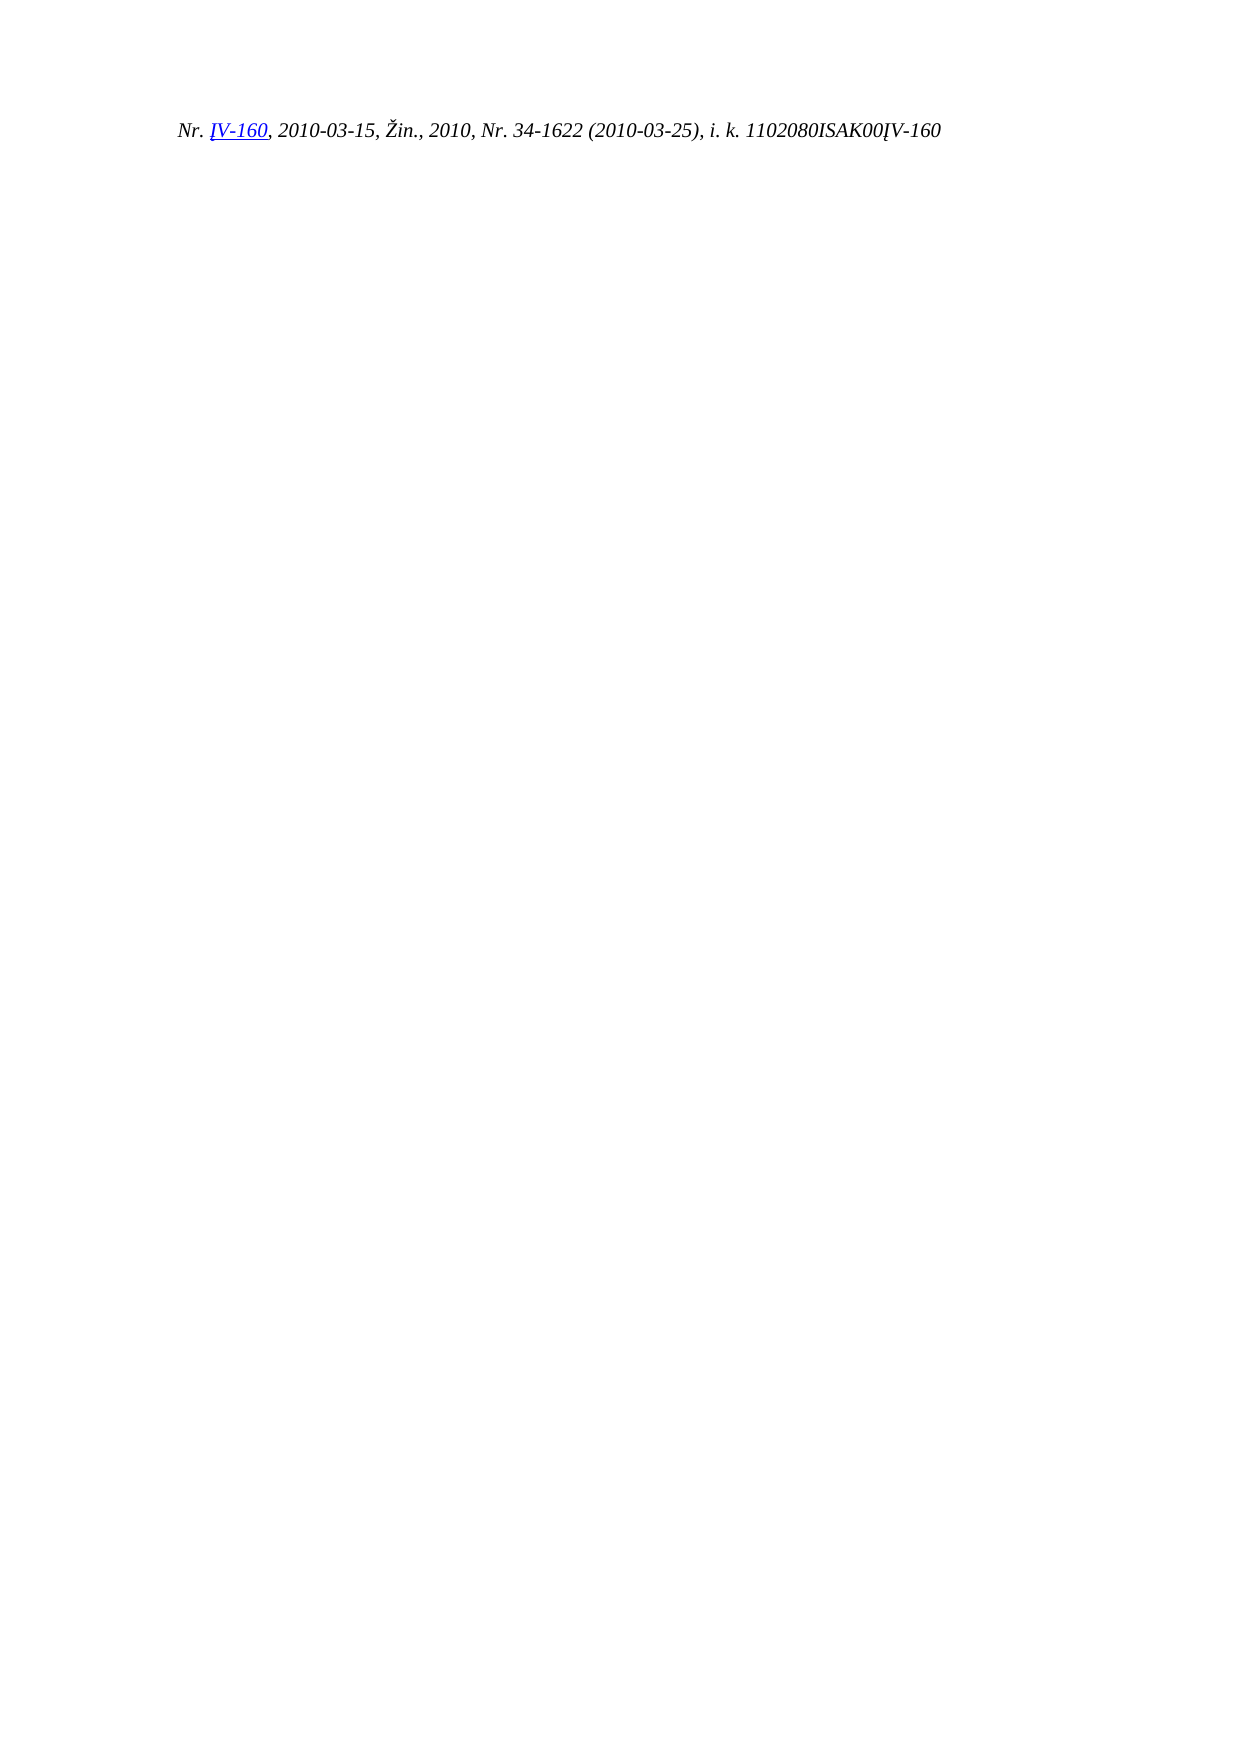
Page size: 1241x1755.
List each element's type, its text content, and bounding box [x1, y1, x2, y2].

text Nr. ĮV-160, 2010-03-15, Žin., 2010, Nr. 34-1622 (2010-03-25), i. k. 1102080ISAK00ĮV-160 [177, 118, 1122, 142]
